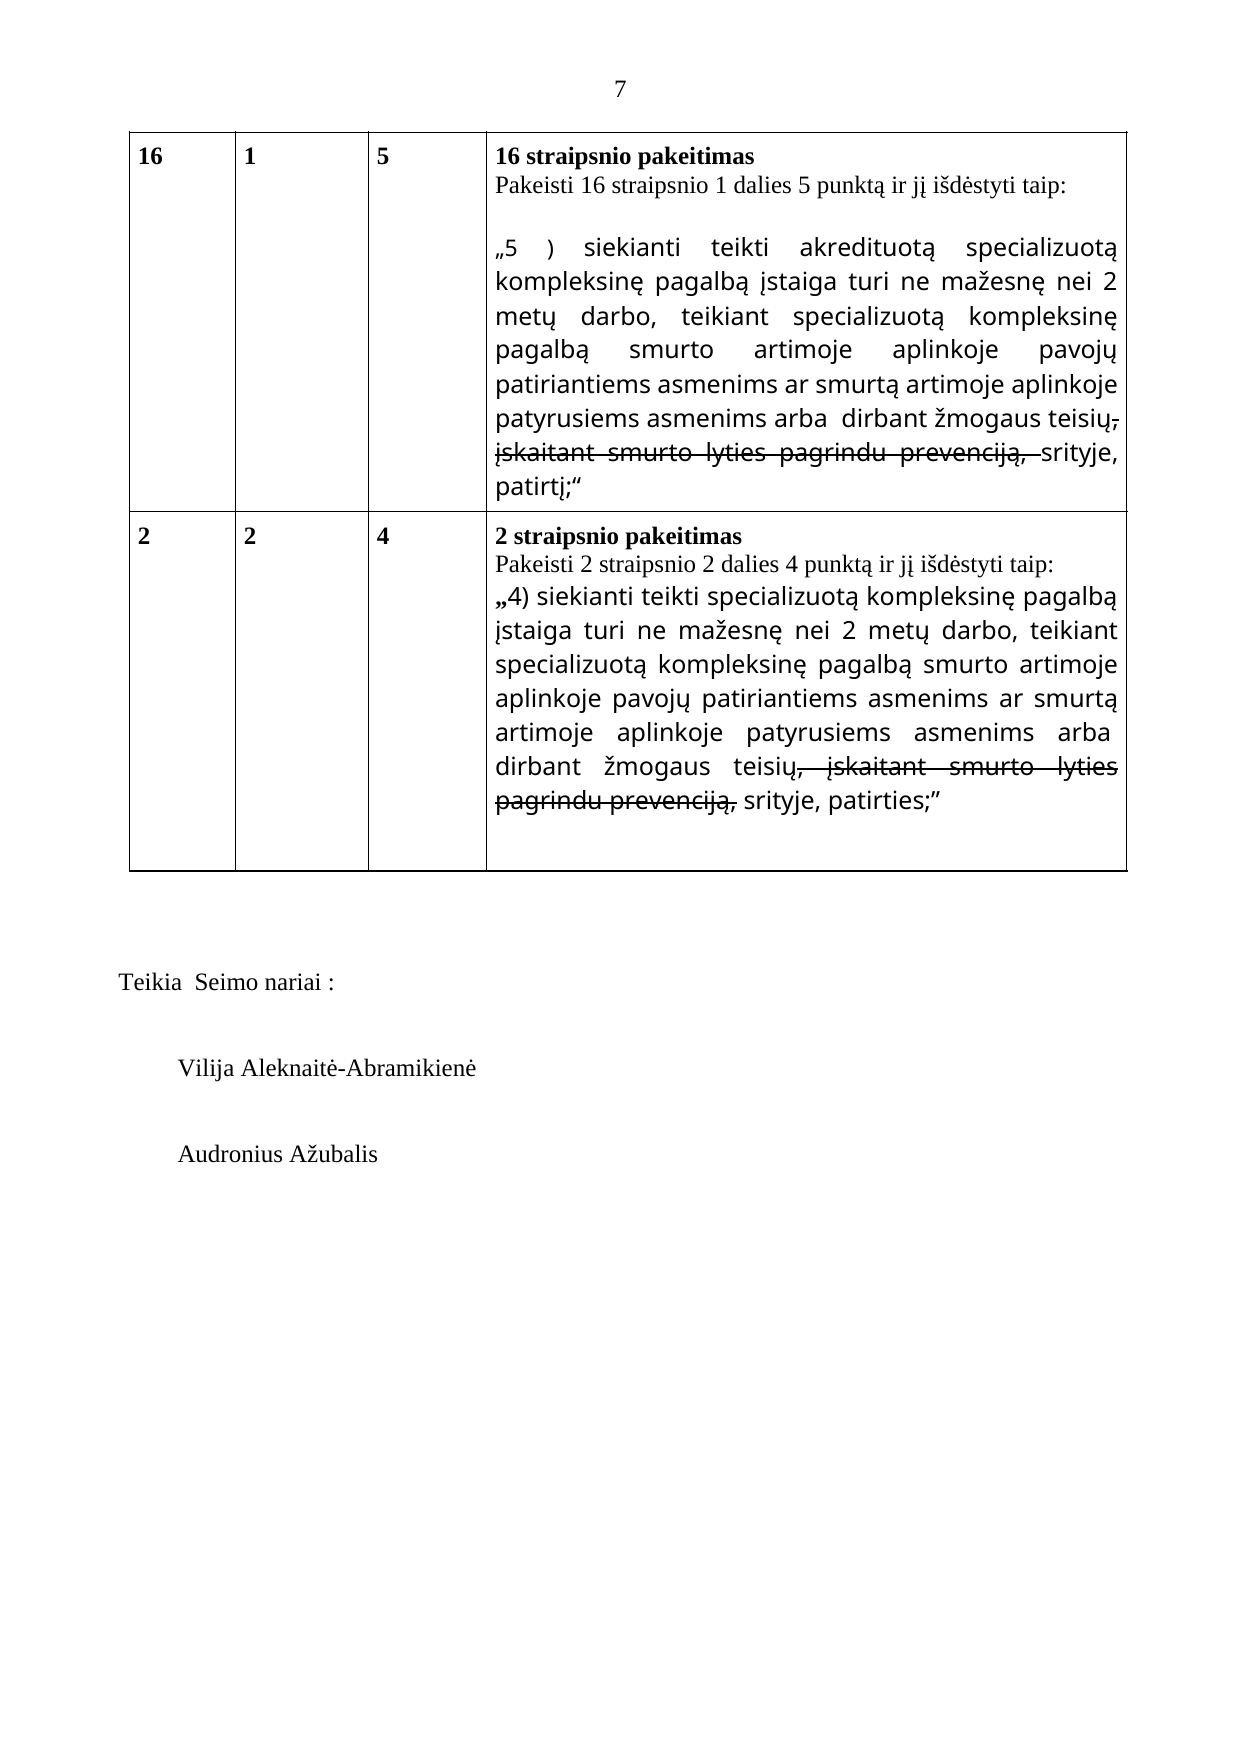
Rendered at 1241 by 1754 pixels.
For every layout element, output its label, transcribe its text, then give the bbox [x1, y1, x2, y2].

table_cell 2 [236, 512, 368, 870]
text Audronius Ažubalis [177, 1139, 1122, 1168]
text Vilija Aleknaitė-Abramikienė [177, 1053, 1122, 1082]
table_cell 2 [130, 512, 235, 870]
table_cell 16 [130, 133, 235, 511]
table_cell 5 [369, 133, 486, 511]
table_cell 2 straipsnio pakeitimas Pakeisti 2 straipsnio 2 dalies 4 punktą ir jį išdėstyti taip: „4) siekianti teikti specializuotą kompleksinę pagalbą įstaiga turi ne mažesnę nei 2 metų darbo, teikiant specializuotą kompleksinę pagalbą smurto artimoje aplinkoje pavojų patiriantiems asmenims ar smurtą artimoje aplinkoje patyrusiems asmenims arba dirbant žmogaus teisių, įskaitant smurto lyties pagrindu prevenciją, srityje, patirties;” [487, 512, 1126, 870]
table_cell 16 straipsnio pakeitimas Pakeisti 16 straipsnio 1 dalies 5 punktą ir jį išdėstyti taip: „5 ) siekianti teikti akredituotą specializuotą kompleksinę pagalbą įstaiga turi ne mažesnę nei 2 metų darbo, teikiant specializuotą kompleksinę pagalbą smurto artimoje aplinkoje pavojų patiriantiems asmenims ar smurtą artimoje aplinkoje patyrusiems asmenims arba dirbant žmogaus teisių, įskaitant smurto lyties pagrindu prevenciją, srityje, patirtį;“ [487, 133, 1126, 511]
text Teikia Seimo nariai : [118, 967, 1122, 995]
table_cell 1 [236, 133, 368, 511]
table_cell 4 [369, 512, 486, 870]
